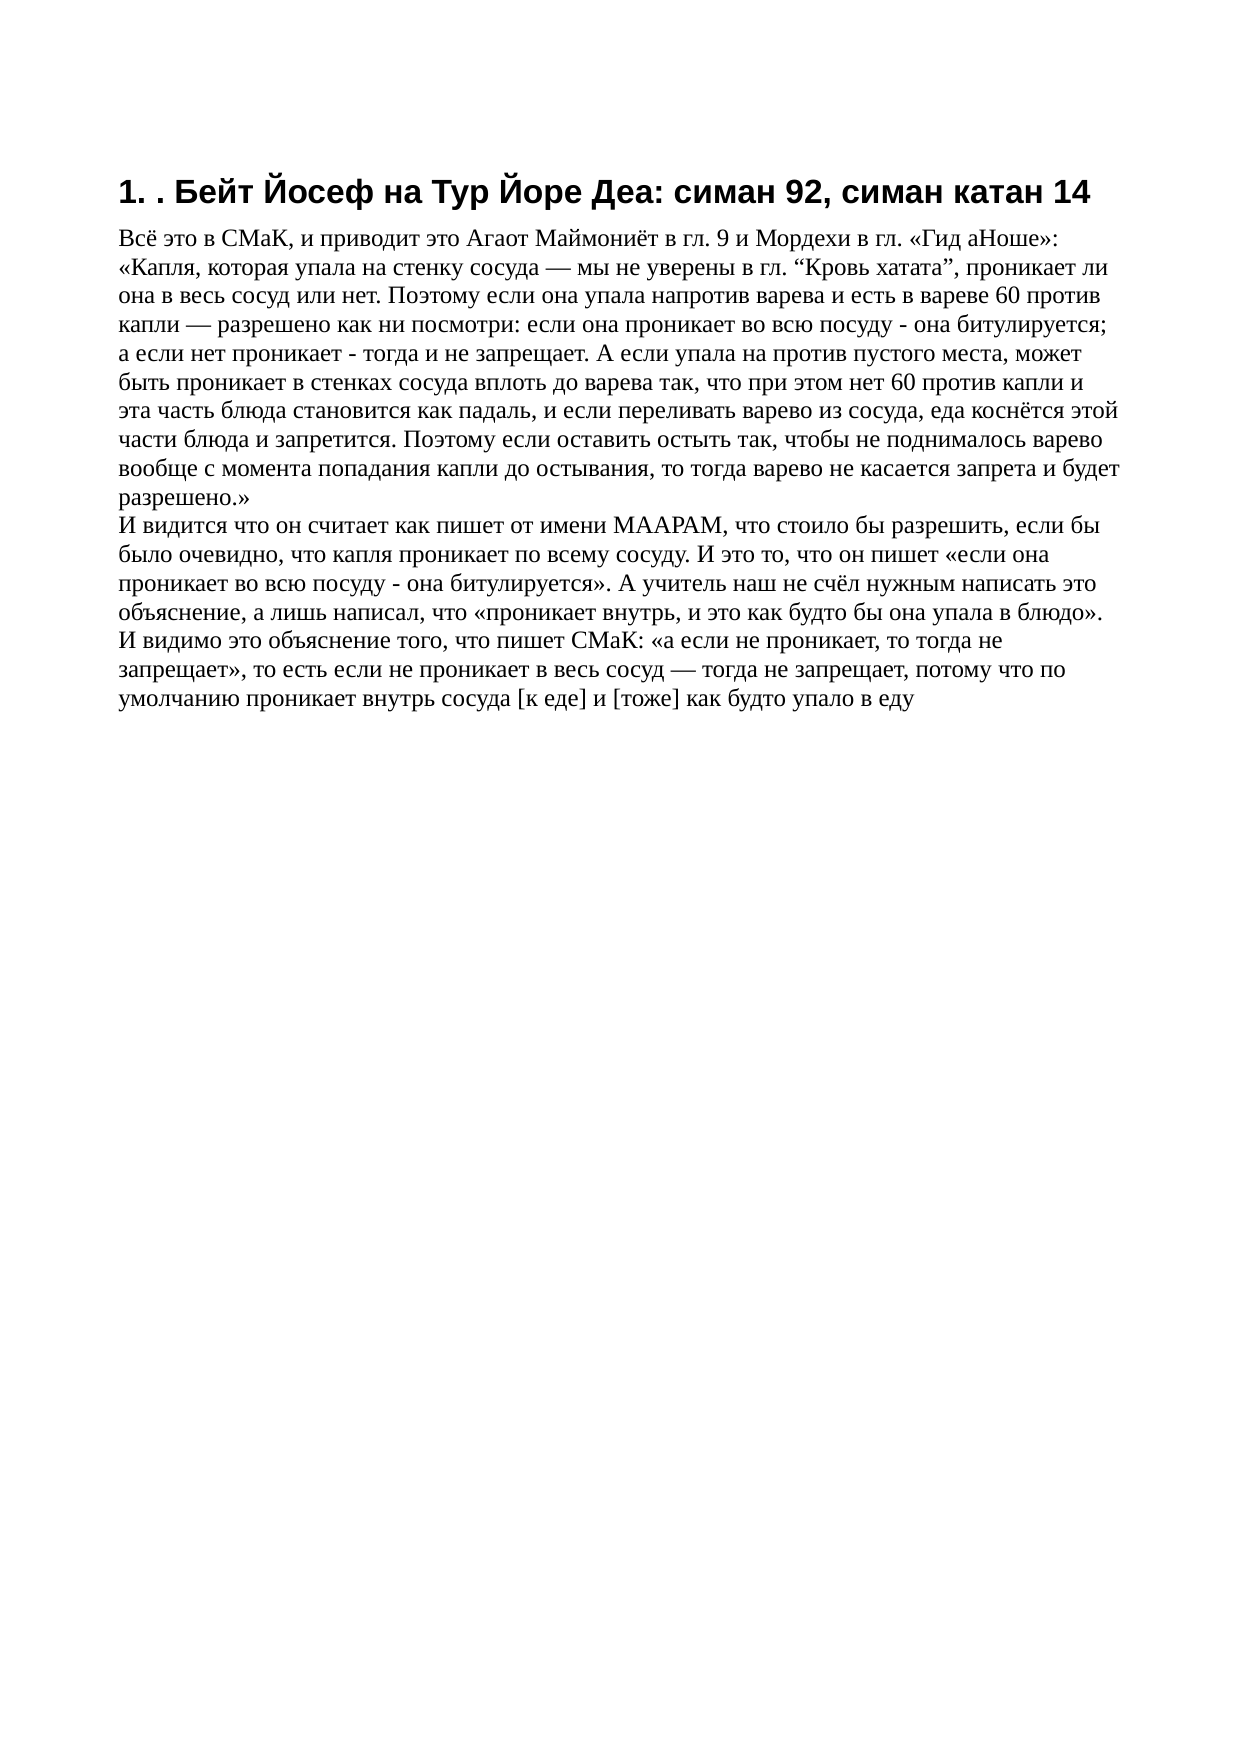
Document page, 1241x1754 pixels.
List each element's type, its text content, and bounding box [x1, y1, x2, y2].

subtitle . Бейт Йосеф на Тур Йоре Деа: симан 92, симан катан 14 [118, 147, 1122, 176]
text Всё это в СМаК, и приводит это Агаот Маймониёт в гл. 9 и Мордехи в гл. «Гид аНоше»: «Капля, которая упала на стенку сосуда — мы не уверены в гл. “Кровь хатата”, проникает ли она в весь сосуд или нет. Поэтому если она упала напротив варева и есть в вареве 60 против капли — разрешено как ни посмотри: если она проникает во всю посуду - она битулируется; а если нет проникает - тогда и не запрещает. А если упала на против пустого места, может быть проникает в стенках сосуда вплоть до варева так, что при этом нет 60 против капли и эта часть блюда становится как падаль, и если переливать варево из сосуда, еда коснётся этой части блюда и запретится. Поэтому если оставить остыть так, чтобы не поднималось варево вообще с момента попадания капли до остывания, то тогда варево не касается запрета и будет разрешено.» [118, 176, 1122, 463]
text И видится что он считает как пишет от имени МААРАМ, что стоило бы разрешить, если бы было очевидно, что капля проникает по всему сосуду. И это то, что он пишет «если она проникает во всю посуду - она битулируется». А учитель наш не счёл нужным написать это объяснение, а лишь написал, что «проникает внутрь, и это как будто бы она упала в блюдо». И видимо это объяснение того, что пишет СМаК: «а если не проникает, то тогда не запрещает», то есть если не проникает в весь сосуд — тогда не запрещает, потому что по умолчанию проникает внутрь сосуда [к еде] и [тоже] как будто упало в еду [118, 463, 1122, 664]
